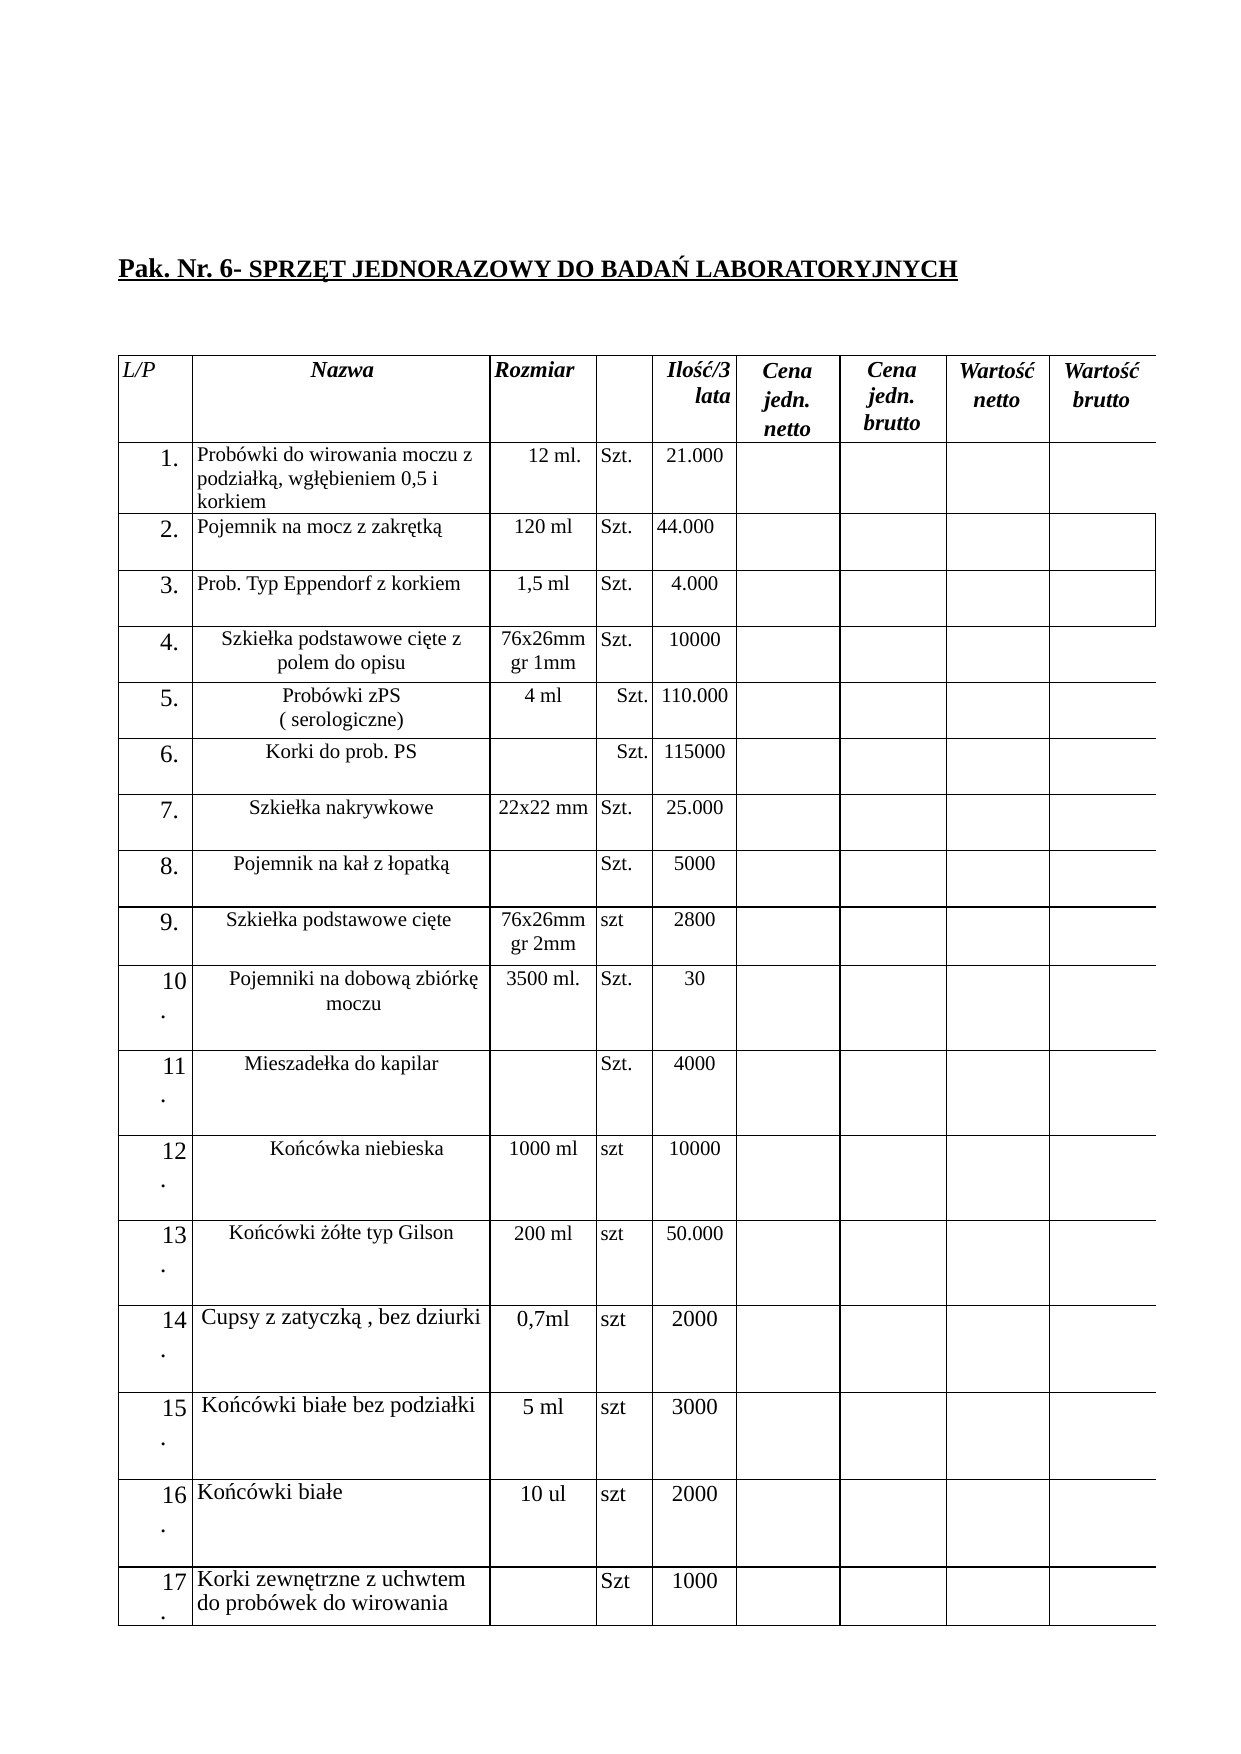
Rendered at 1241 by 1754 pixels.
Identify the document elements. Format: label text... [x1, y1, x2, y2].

table_cell [947, 851, 1049, 906]
table_cell 2800 [653, 908, 736, 965]
table_cell [119, 1136, 192, 1219]
table_cell Szt. [597, 1051, 652, 1135]
table_cell Szt. [597, 683, 652, 738]
table_cell 10000 [653, 1136, 736, 1219]
table_cell Szt. [597, 443, 652, 513]
table_cell [947, 683, 1049, 738]
table_header L/P [119, 356, 192, 442]
table_cell [1050, 571, 1155, 626]
table_cell [947, 1306, 1049, 1392]
table_cell Korki zewnętrzne z uchwtem do probówek do wirowania [193, 1568, 489, 1625]
table_cell 4.000 [653, 571, 736, 626]
table_cell Końcówki białe [193, 1480, 489, 1566]
table_cell [737, 1051, 839, 1135]
table_cell [947, 739, 1049, 794]
table_cell 110.000 [653, 683, 736, 738]
table_cell [1050, 1221, 1156, 1304]
table_cell [119, 683, 192, 738]
table_cell [947, 1393, 1049, 1479]
table_cell 10 ul [491, 1480, 596, 1566]
table_cell Szkiełka podstawowe cięte [193, 908, 489, 965]
table_cell [737, 683, 839, 738]
table_cell szt [597, 1480, 652, 1566]
table_cell 21.000 [653, 443, 736, 513]
table_cell [1050, 1306, 1156, 1392]
table_cell [491, 1051, 596, 1135]
table_cell Pojemnik na mocz z zakrętką [193, 514, 489, 569]
table_cell Pojemnik na kał z łopatką [193, 851, 489, 906]
table_cell [119, 851, 192, 906]
table_cell [119, 1393, 192, 1479]
table_cell [1050, 1568, 1156, 1625]
table_cell 120 ml [491, 514, 596, 569]
table_cell Szkiełka nakrywkowe [193, 795, 489, 850]
table_cell 4000 [653, 1051, 736, 1135]
table_cell Szt. [597, 627, 652, 682]
table_cell Probówki do wirowania moczu z podziałką, wgłębieniem 0,5 i korkiem [193, 443, 489, 513]
table_cell [737, 1393, 839, 1479]
table_header Nazwa [193, 356, 489, 442]
table_cell 3500 ml. [491, 966, 596, 1050]
table_cell [841, 739, 946, 794]
table_cell [841, 966, 946, 1050]
table_cell [119, 1221, 192, 1304]
table_cell [841, 514, 946, 569]
table_cell [841, 443, 946, 513]
table_cell Korki do prob. PS [193, 739, 489, 794]
table_cell [119, 1480, 192, 1566]
table_cell [1050, 1136, 1156, 1219]
table_cell [1050, 1051, 1156, 1135]
table_cell 76x26mm gr 2mm [491, 908, 596, 965]
table_cell 200 ml [491, 1221, 596, 1304]
table_header Wartość netto [947, 356, 1049, 442]
table_cell 44.000 [653, 514, 736, 569]
table_cell [947, 571, 1049, 626]
table_cell [1050, 443, 1156, 513]
table_cell szt [597, 908, 652, 965]
table_cell [737, 627, 839, 682]
table_cell Cupsy z zatyczką , bez dziurki [193, 1306, 489, 1392]
table_cell 5 ml [491, 1393, 596, 1479]
table_cell [119, 1306, 192, 1392]
table_cell 1,5 ml [491, 571, 596, 626]
table_cell Prob. Typ Eppendorf z korkiem [193, 571, 489, 626]
table_cell [841, 571, 946, 626]
table_cell [119, 739, 192, 794]
table_cell [841, 795, 946, 850]
table_header [597, 356, 652, 442]
table_cell [737, 514, 839, 569]
table_cell [737, 908, 839, 965]
table_cell [841, 1480, 946, 1566]
table_cell 115000 [653, 739, 736, 794]
table_cell [491, 1568, 596, 1625]
table_cell [737, 1306, 839, 1392]
table_cell [737, 851, 839, 906]
table_cell Szt. [597, 851, 652, 906]
table_cell 76x26mm gr 1mm [491, 627, 596, 682]
table_cell Probówki zPS ( serologiczne) [193, 683, 489, 738]
table_cell 10000 [653, 627, 736, 682]
table_cell Szt. [597, 966, 652, 1050]
table_cell Końcówka niebieska [193, 1136, 489, 1219]
table_cell [119, 443, 192, 513]
table_cell [947, 966, 1049, 1050]
table_cell [119, 966, 192, 1050]
table_cell [119, 795, 192, 850]
table_cell Szt. [597, 795, 652, 850]
table_cell szt [597, 1221, 652, 1304]
table_cell [947, 1136, 1049, 1219]
table_cell [1050, 908, 1156, 965]
table_cell Szkiełka podstawowe cięte z polem do opisu [193, 627, 489, 682]
table_cell [947, 795, 1049, 850]
table_cell [841, 683, 946, 738]
table_cell [1050, 1480, 1156, 1566]
table_cell szt [597, 1306, 652, 1392]
table_cell [737, 795, 839, 850]
table_cell szt [597, 1136, 652, 1219]
table_cell [841, 1051, 946, 1135]
table_header Ilość/3 lata [653, 356, 736, 442]
table_header Wartość brutto [1050, 356, 1156, 442]
table_cell [841, 851, 946, 906]
table_cell [1050, 795, 1156, 850]
table_cell [947, 1480, 1049, 1566]
table_header Cena jedn. netto [737, 356, 839, 442]
table_cell [119, 908, 192, 965]
table_cell Pojemniki na dobową zbiórkę moczu [193, 966, 489, 1050]
table_cell 5000 [653, 851, 736, 906]
table_cell [841, 1306, 946, 1392]
table_cell 2000 [653, 1480, 736, 1566]
table_header Cena jedn. brutto [841, 356, 946, 442]
table_cell [841, 627, 946, 682]
table_cell [1050, 739, 1156, 794]
table_cell 30 [653, 966, 736, 1050]
table_cell 0,7ml [491, 1306, 596, 1392]
table_cell 2000 [653, 1306, 736, 1392]
table_cell Szt [597, 1568, 652, 1625]
table_cell [737, 1568, 839, 1625]
table_cell [119, 1051, 192, 1135]
table_cell 12 ml. [491, 443, 596, 513]
table_cell [737, 443, 839, 513]
table_cell [737, 1221, 839, 1304]
table_cell [737, 1480, 839, 1566]
table_cell [947, 908, 1049, 965]
table_cell 25.000 [653, 795, 736, 850]
table_cell 4 ml [491, 683, 596, 738]
table_cell 1000 [653, 1568, 736, 1625]
table_cell [1050, 683, 1156, 738]
table_cell [737, 966, 839, 1050]
table_cell [841, 908, 946, 965]
table_cell [119, 627, 192, 682]
table_cell Szt. [597, 571, 652, 626]
table_cell [737, 739, 839, 794]
table_cell [841, 1221, 946, 1304]
table_cell [737, 571, 839, 626]
table_cell Szt. [597, 514, 652, 569]
table_cell [947, 627, 1049, 682]
table_cell [841, 1393, 946, 1479]
table_cell [1050, 627, 1156, 682]
table_cell [947, 1568, 1049, 1625]
table_cell Mieszadełka do kapilar [193, 1051, 489, 1135]
table_cell [491, 739, 596, 794]
table_cell [947, 443, 1049, 513]
table_cell [947, 1051, 1049, 1135]
table_header Rozmiar [491, 356, 596, 442]
table_cell [1050, 514, 1155, 569]
table_cell [119, 514, 192, 569]
table_cell 1000 ml [491, 1136, 596, 1219]
table_cell 3000 [653, 1393, 736, 1479]
table_cell [119, 1568, 192, 1625]
table_cell [947, 1221, 1049, 1304]
table_cell [841, 1136, 946, 1219]
table_cell Końcówki białe bez podziałki [193, 1393, 489, 1479]
table_cell [1050, 1393, 1156, 1479]
table_cell [1050, 966, 1156, 1050]
table_cell Szt. [597, 739, 652, 794]
table_cell [737, 1136, 839, 1219]
table_cell [947, 514, 1049, 569]
table_cell [119, 571, 192, 626]
table_cell [841, 1568, 946, 1625]
text Pak. Nr. 6- SPRZĘT JEDNORAZOWY DO BADAŃ LABORATORYJNYCH [118, 252, 1122, 283]
table_cell [491, 851, 596, 906]
table_cell 50.000 [653, 1221, 736, 1304]
table_cell [1050, 851, 1156, 906]
table_cell 22x22 mm [491, 795, 596, 850]
table_cell szt [597, 1393, 652, 1479]
table_cell Końcówki żółte typ Gilson [193, 1221, 489, 1304]
